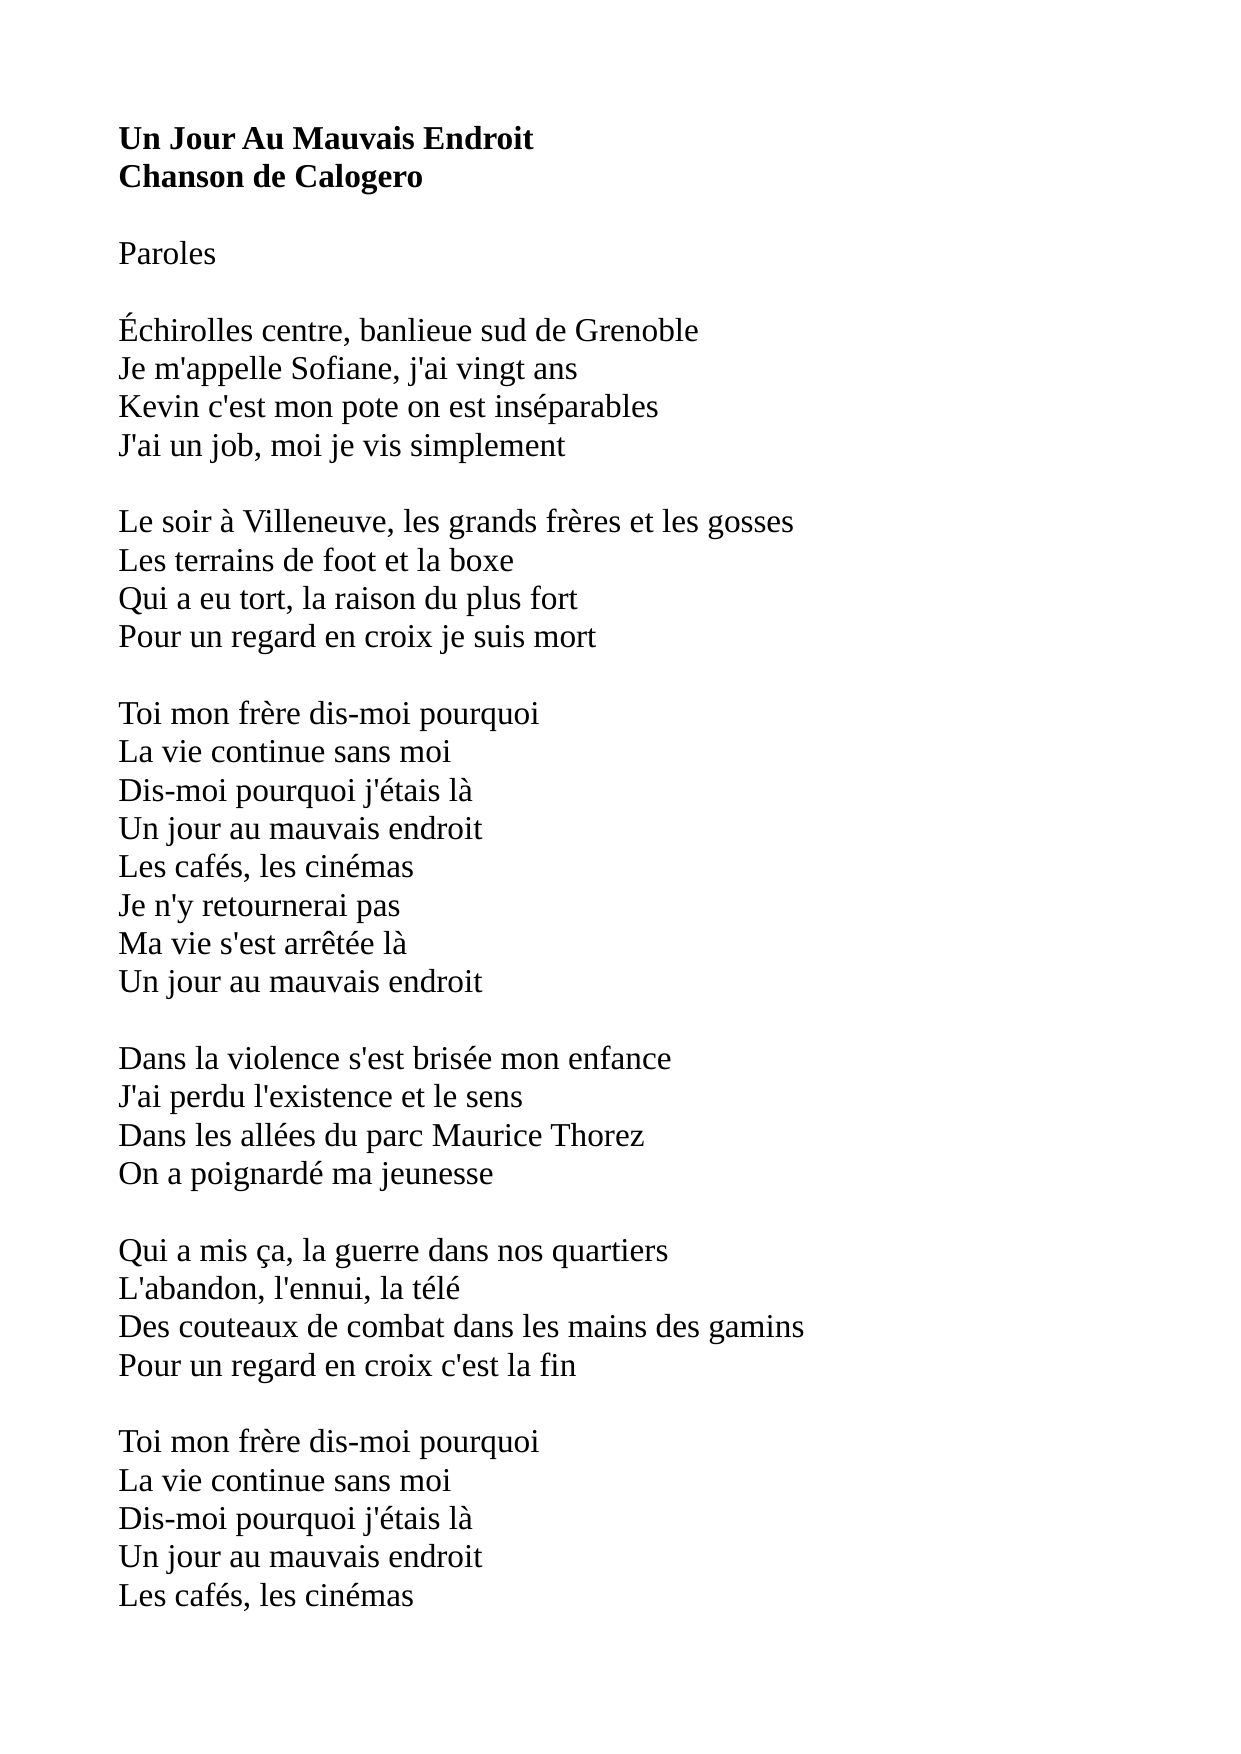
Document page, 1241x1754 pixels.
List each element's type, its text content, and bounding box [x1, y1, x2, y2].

text La vie continue sans moi [118, 731, 1122, 770]
text Dans la violence s'est brisée mon enfance [118, 1038, 1122, 1076]
text Un jour au mauvais endroit [118, 1536, 1122, 1575]
text Je n'y retournerai pas [118, 885, 1122, 923]
text On a poignardé ma jeunesse [118, 1153, 1122, 1191]
text J'ai un job, moi je vis simplement [118, 425, 1122, 463]
text Toi mon frère dis-moi pourquoi [118, 1421, 1122, 1460]
text Des couteaux de combat dans les mains des gamins [118, 1306, 1122, 1345]
text Un jour au mauvais endroit [118, 808, 1122, 846]
text Un Jour Au Mauvais Endroit [118, 118, 1122, 156]
text Les cafés, les cinémas [118, 1575, 1122, 1613]
text L'abandon, l'ennui, la télé [118, 1268, 1122, 1306]
text Qui a mis ça, la guerre dans nos quartiers [118, 1230, 1122, 1268]
text Échirolles centre, banlieue sud de Grenoble [118, 310, 1122, 348]
text Pour un regard en croix c'est la fin [118, 1345, 1122, 1383]
text Je m'appelle Sofiane, j'ai vingt ans [118, 348, 1122, 386]
text Les terrains de foot et la boxe [118, 540, 1122, 578]
text Kevin c'est mon pote on est inséparables [118, 386, 1122, 425]
text Qui a eu tort, la raison du plus fort [118, 578, 1122, 616]
text Pour un regard en croix je suis mort [118, 616, 1122, 655]
text La vie continue sans moi [118, 1460, 1122, 1498]
text Dis-moi pourquoi j'étais là [118, 770, 1122, 808]
text Un jour au mauvais endroit [118, 961, 1122, 1000]
text Dans les allées du parc Maurice Thorez [118, 1115, 1122, 1153]
text Dis-moi pourquoi j'étais là [118, 1498, 1122, 1536]
text Ma vie s'est arrêtée là [118, 923, 1122, 961]
text Les cafés, les cinémas [118, 846, 1122, 885]
text Paroles [118, 233, 1122, 271]
text Chanson de Calogero [118, 156, 1122, 195]
text J'ai perdu l'existence et le sens [118, 1076, 1122, 1115]
text Toi mon frère dis-moi pourquoi [118, 693, 1122, 731]
text Le soir à Villeneuve, les grands frères et les gosses [118, 501, 1122, 540]
